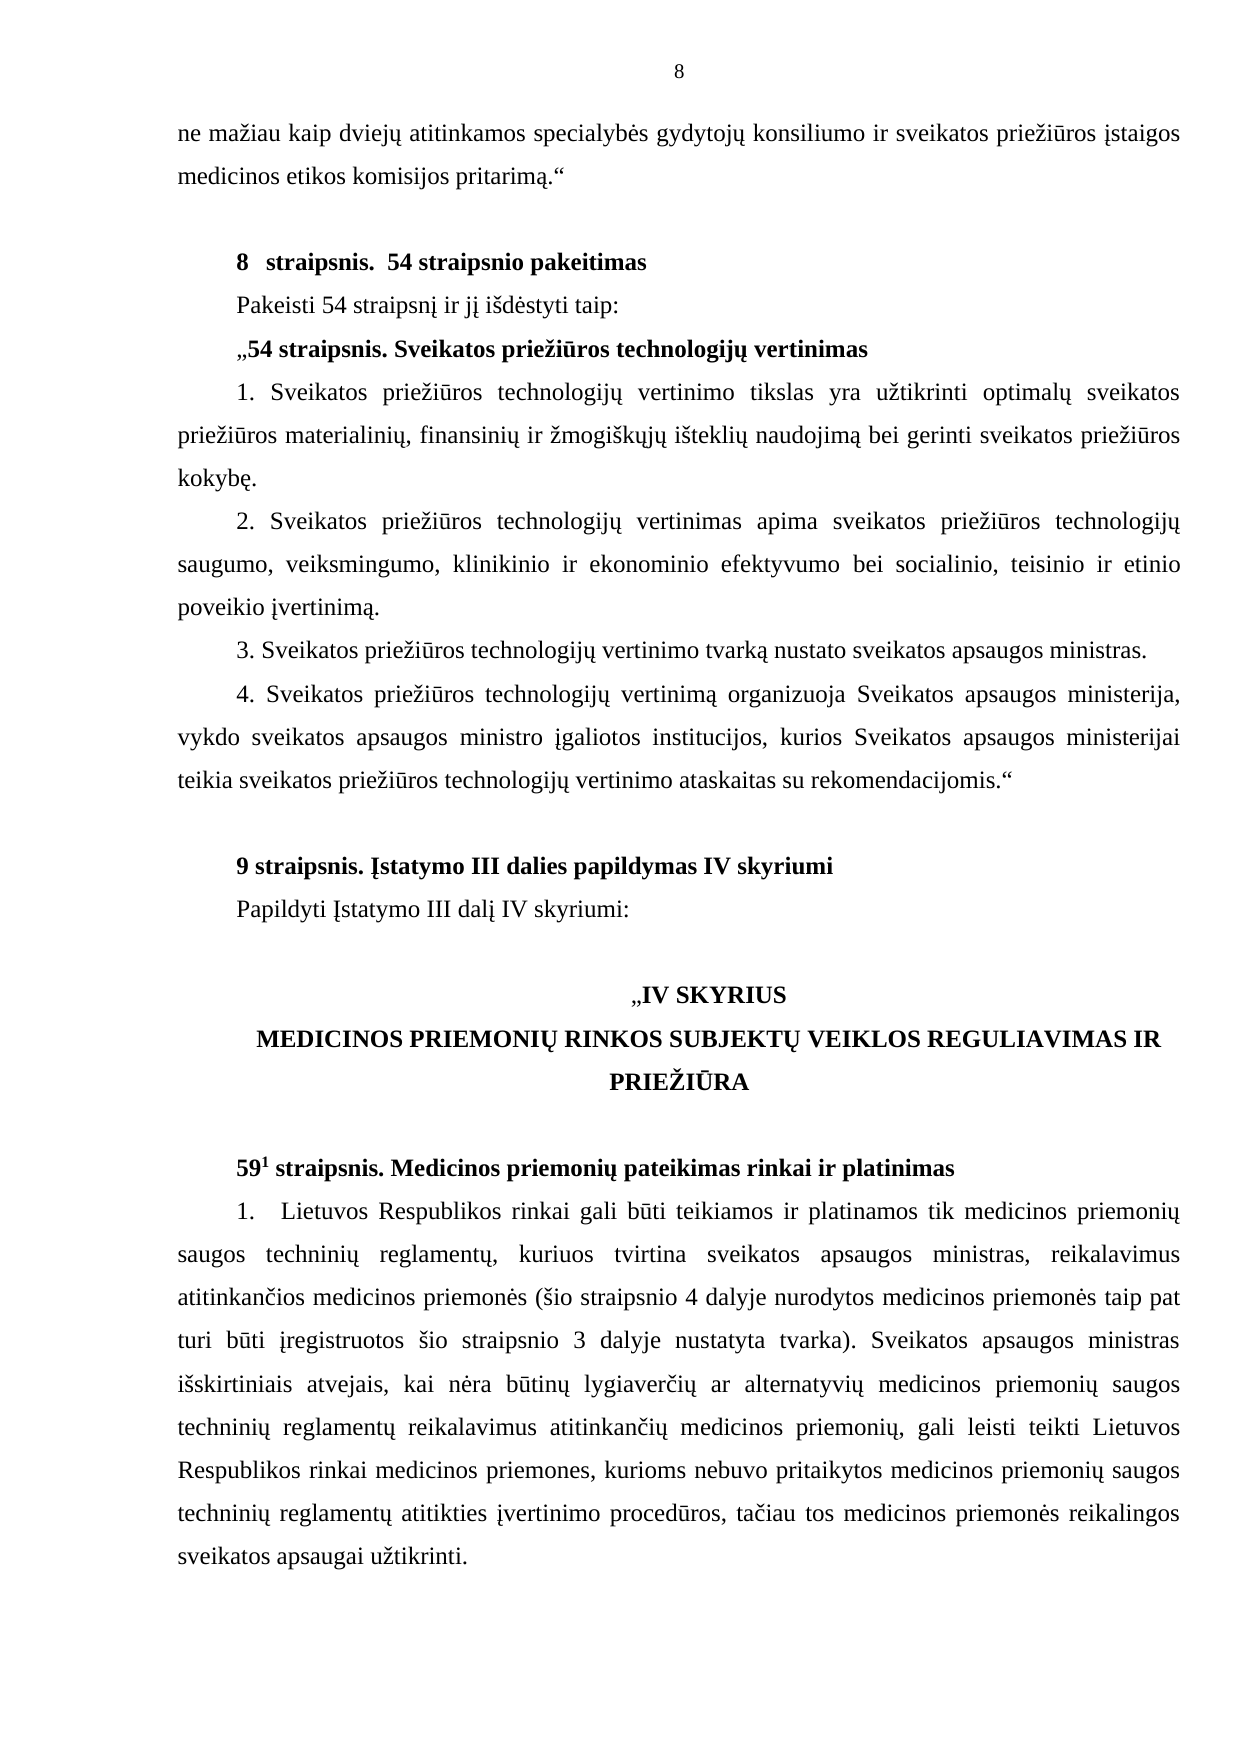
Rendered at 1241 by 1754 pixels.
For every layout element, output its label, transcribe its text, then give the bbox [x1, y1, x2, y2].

text „IV SKYRIUS [177, 981, 1181, 1009]
text Pakeisti 54 straipsnį ir jį išdėstyti taip: [177, 291, 1181, 319]
text Papildyti Įstatymo III dalį IV skyriumi: [177, 894, 1181, 923]
text „54 straipsnis. Sveikatos priežiūros technologijų vertinimas [177, 334, 1181, 362]
text 591 straipsnis. Medicinos priemonių pateikimas rinkai ir platinimas [177, 1153, 1181, 1182]
text 3. Sveikatos priežiūros technologijų vertinimo tvarką nustato sveikatos apsaugos ministras. [177, 636, 1181, 664]
text 9 straipsnis. Įstatymo III dalies papildymas IV skyriumi [177, 851, 1181, 880]
text 2. Sveikatos priežiūros technologijų vertinimas apima sveikatos priežiūros technologijų saugumo, veiksmingumo, klinikinio ir ekonominio efektyvumo bei socialinio, teisinio ir etinio poveikio įvertinimą. [177, 506, 1181, 621]
text 4. Sveikatos priežiūros technologijų vertinimą organizuoja Sveikatos apsaugos ministerija, vykdo sveikatos apsaugos ministro įgaliotos institucijos, kurios Sveikatos apsaugos ministerijai teikia sveikatos priežiūros technologijų vertinimo ataskaitas su rekomendacijomis.“ [177, 679, 1181, 794]
text MEDICINOS PRIEMONIŲ RINKOS SUBJEKTŲ VEIKLOS REGULIAVIMAS IR PRIEŽIŪRA [177, 1024, 1181, 1096]
text 8 straipsnis. 54 straipsnio pakeitimas [177, 247, 1181, 276]
text ne mažiau kaip dviejų atitinkamos specialybės gydytojų konsiliumo ir sveikatos priežiūros įstaigos medicinos etikos komisijos pritarimą.“ [177, 118, 1181, 190]
text 1. Sveikatos priežiūros technologijų vertinimo tikslas yra užtikrinti optimalų sveikatos priežiūros materialinių, finansinių ir žmogiškųjų išteklių naudojimą bei gerinti sveikatos priežiūros kokybę. [177, 377, 1181, 492]
text 1. Lietuvos Respublikos rinkai gali būti teikiamos ir platinamos tik medicinos priemonių saugos techninių reglamentų, kuriuos tvirtina sveikatos apsaugos ministras, reikalavimus atitinkančios medicinos priemonės (šio straipsnio 4 dalyje nurodytos medicinos priemonės taip pat turi būti įregistruotos šio straipsnio 3 dalyje nustatyta tvarka). Sveikatos apsaugos ministras išskirtiniais atvejais, kai nėra būtinų lygiaverčių ar alternatyvių medicinos priemonių saugos techninių reglamentų reikalavimus atitinkančių medicinos priemonių, gali leisti teikti Lietuvos Respublikos rinkai medicinos priemones, kurioms nebuvo pritaikytos medicinos priemonių saugos techninių reglamentų atitikties įvertinimo procedūros, tačiau tos medicinos priemonės reikalingos sveikatos apsaugai užtikrinti. [177, 1196, 1181, 1570]
